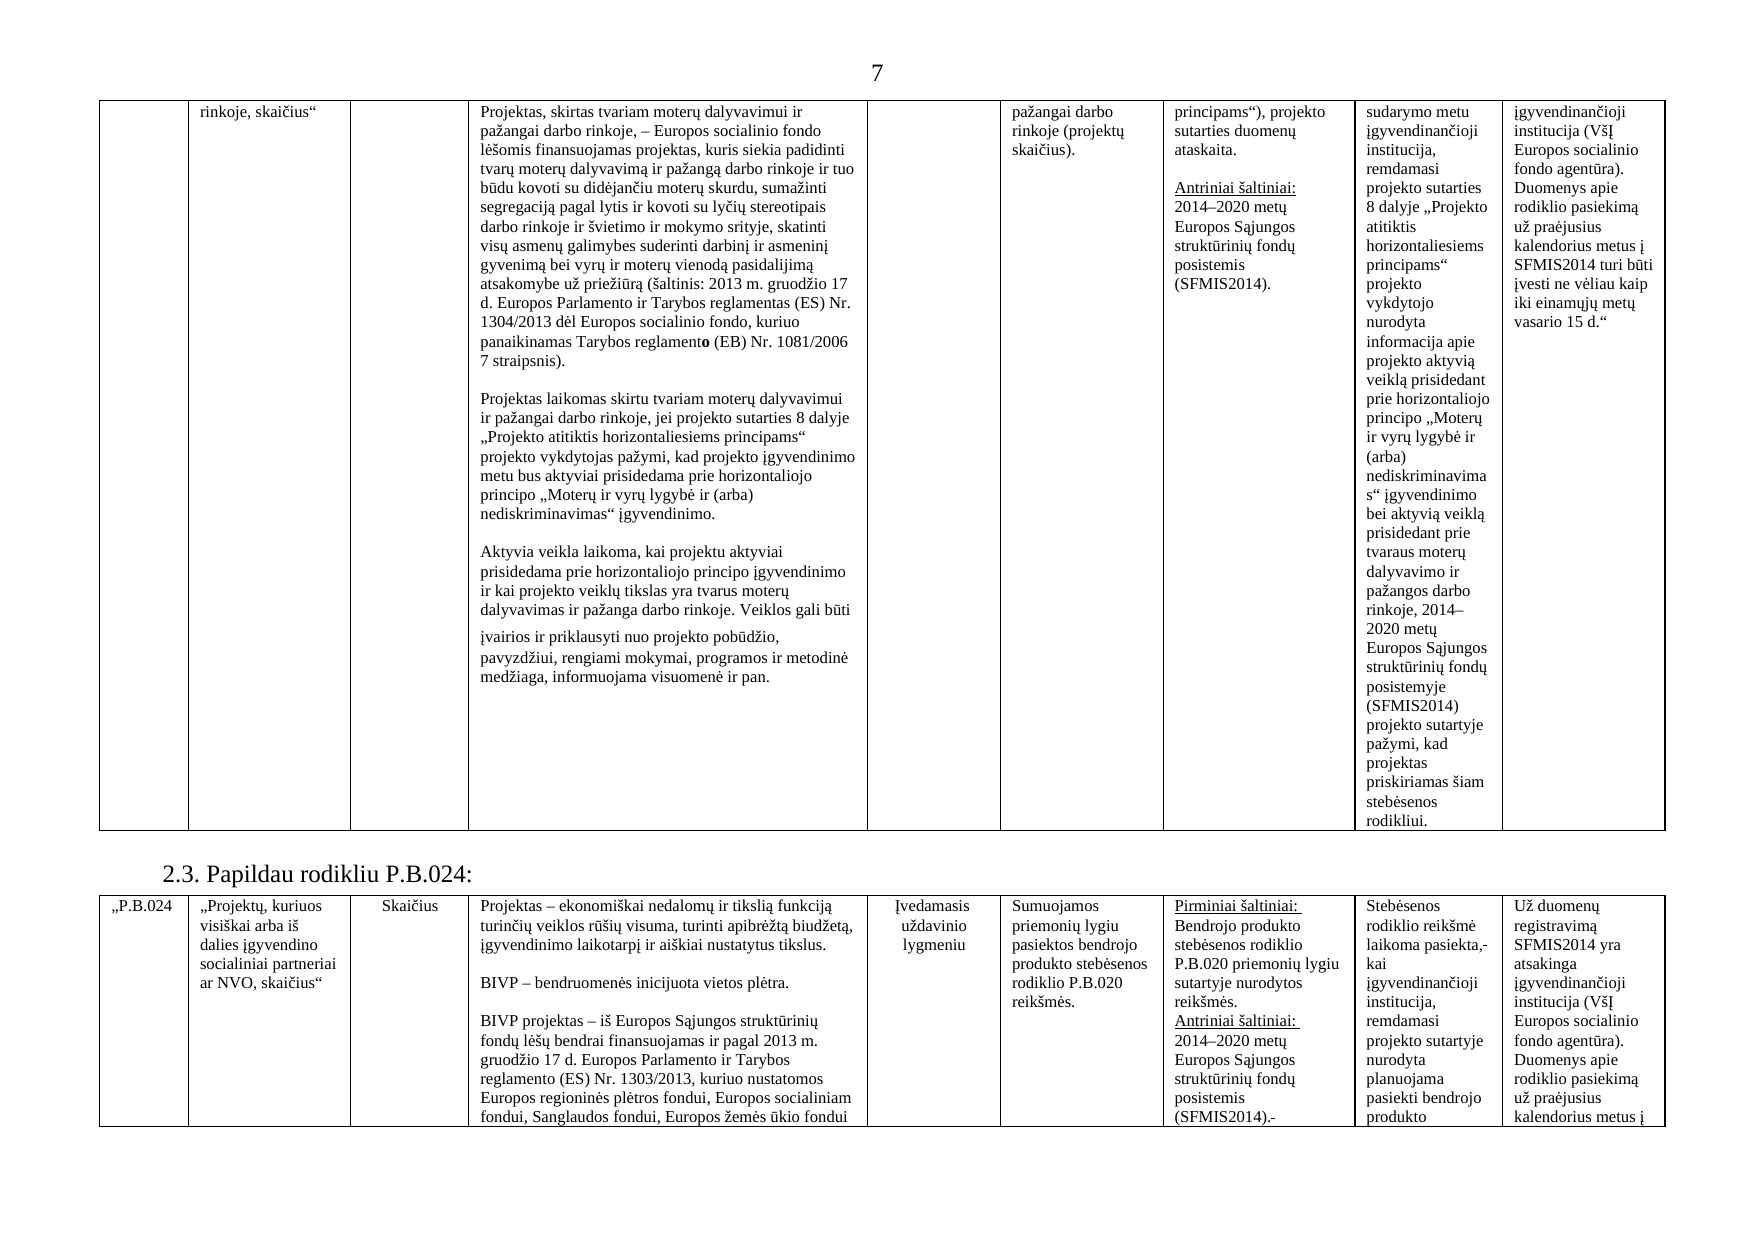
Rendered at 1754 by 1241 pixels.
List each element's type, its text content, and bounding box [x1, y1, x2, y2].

table_header pažangai darbo rinkoje (projektų skaičius). [1001, 101, 1163, 830]
table_header rinkoje, skaičius“ [189, 101, 350, 830]
table_header [100, 101, 188, 830]
table_header principams“), projekto sutarties duomenų ataskaita. Antriniai šaltiniai: 2014–2020 metų Europos Sąjungos struktūrinių fondų posistemis (SFMIS2014). [1164, 101, 1354, 830]
table_header Projektas – ekonomiškai nedalomų ir tikslią funkciją turinčių veiklos rūšių visuma, turinti apibrėžtą biudžetą, įgyvendinimo laikotarpį ir aiškiai nustatytus tikslus. BIVP – bendruomenės inicijuota vietos plėtra. BIVP projektas – iš Europos Sąjungos struktūrinių fondų lėšų bendrai finansuojamas ir pagal 2013 m. gruodžio 17 d. Europos Parlamento ir Tarybos reglamento (ES) Nr. 1303/2013, kuriuo nustatomos Europos regioninės plėtros fondui, Europos socialiniam fondui, Sanglaudos fondui, Europos žemės ūkio fondui [469, 896, 867, 1126]
table_header „P.B.024 [100, 896, 188, 1126]
table_header sudarymo metu įgyvendinančioji institucija, remdamasi projekto sutarties 8 dalyje „Projekto atitiktis horizontaliesiems principams“ projekto vykdytojo nurodyta informacija apie projekto aktyvią veiklą prisidedant prie horizontaliojo principo „Moterų ir vyrų lygybė ir (arba) nediskriminavimas“ įgyvendinimo bei aktyvią veiklą prisidedant prie tvaraus moterų dalyvavimo ir pažangos darbo rinkoje, 2014–2020 metų Europos Sąjungos struktūrinių fondų posistemyje (SFMIS2014) projekto sutartyje pažymi, kad projektas priskiriamas šiam stebėsenos rodikliui. [1356, 101, 1502, 830]
table_header Už duomenų registravimą SFMIS2014 yra atsakinga įgyvendinančioji institucija (VšĮ Europos socialinio fondo agentūra). Duomenys apie rodiklio pasiekimą už praėjusius kalendorius metus į [1503, 896, 1664, 1126]
table_header „Projektų, kuriuos visiškai arba iš dalies įgyvendino socialiniai partneriai ar NVO, skaičius“ [189, 896, 350, 1126]
table_header Projektas, skirtas tvariam moterų dalyvavimui ir pažangai darbo rinkoje, – Europos socialinio fondo lėšomis finansuojamas projektas, kuris siekia padidinti tvarų moterų dalyvavimą ir pažangą darbo rinkoje ir tuo būdu kovoti su didėjančiu moterų skurdu, sumažinti segregaciją pagal lytis ir kovoti su lyčių stereotipais darbo rinkoje ir švietimo ir mokymo srityje, skatinti visų asmenų galimybes suderinti darbinį ir asmeninį gyvenimą bei vyrų ir moterų vienodą pasidalijimą atsakomybe už priežiūrą (šaltinis: 2013 m. gruodžio 17 d. Europos Parlamento ir Tarybos reglamentas (ES) Nr. 1304/2013 dėl Europos socialinio fondo, kuriuo panaikinamas Tarybos reglamento (EB) Nr. 1081/2006 7 straipsnis). Projektas laikomas skirtu tvariam moterų dalyvavimui ir pažangai darbo rinkoje, jei projekto sutarties 8 dalyje „Projekto atitiktis horizontaliesiems principams“ projekto vykdytojas pažymi, kad projekto įgyvendinimo metu bus aktyviai prisidedama prie horizontaliojo principo „Moterų ir vyrų lygybė ir (arba) nediskriminavimas“ įgyvendinimo. Aktyvia veikla laikoma, kai projektu aktyviai prisidedama prie horizontaliojo principo įgyvendinimo ir kai projekto veiklų tikslas yra tvarus moterų dalyvavimas ir pažanga darbo rinkoje. Veiklos gali būti įvairios ir priklausyti nuo projekto pobūdžio, pavyzdžiui, rengiami mokymai, programos ir metodinė medžiaga, informuojama visuomenė ir pan. [469, 101, 867, 830]
table_header Sumuojamos priemonių lygiu pasiektos bendrojo produkto stebėsenos rodiklio P.B.020 reikšmės. [1001, 896, 1163, 1126]
table_header Pirminiai šaltiniai: Bendrojo produkto stebėsenos rodiklio P.B.020 priemonių lygiu sutartyje nurodytos reikšmės. Antriniai šaltiniai: 2014–2020 metų Europos Sąjungos struktūrinių fondų posistemis (SFMIS2014). [1164, 896, 1354, 1126]
table_header [351, 101, 468, 830]
table_header įgyvendinančioji institucija (VšĮ Europos socialinio fondo agentūra). Duomenys apie rodiklio pasiekimą už praėjusius kalendorius metus į SFMIS2014 turi būti įvesti ne vėliau kaip iki einamųjų metų vasario 15 d.“ [1503, 101, 1664, 830]
text 2.3. Papildau rodikliu P.B.024: [103, 859, 1651, 888]
table_header [868, 101, 1000, 830]
table_header Skaičius [351, 896, 468, 1126]
table_header Įvedamasis uždavinio lygmeniu [868, 896, 1000, 1126]
table_header Stebėsenos rodiklio reikšmė laikoma pasiekta, kai įgyvendinančioji institucija, remdamasi projekto sutartyje nurodyta planuojama pasiekti bendrojo produkto [1356, 896, 1502, 1126]
